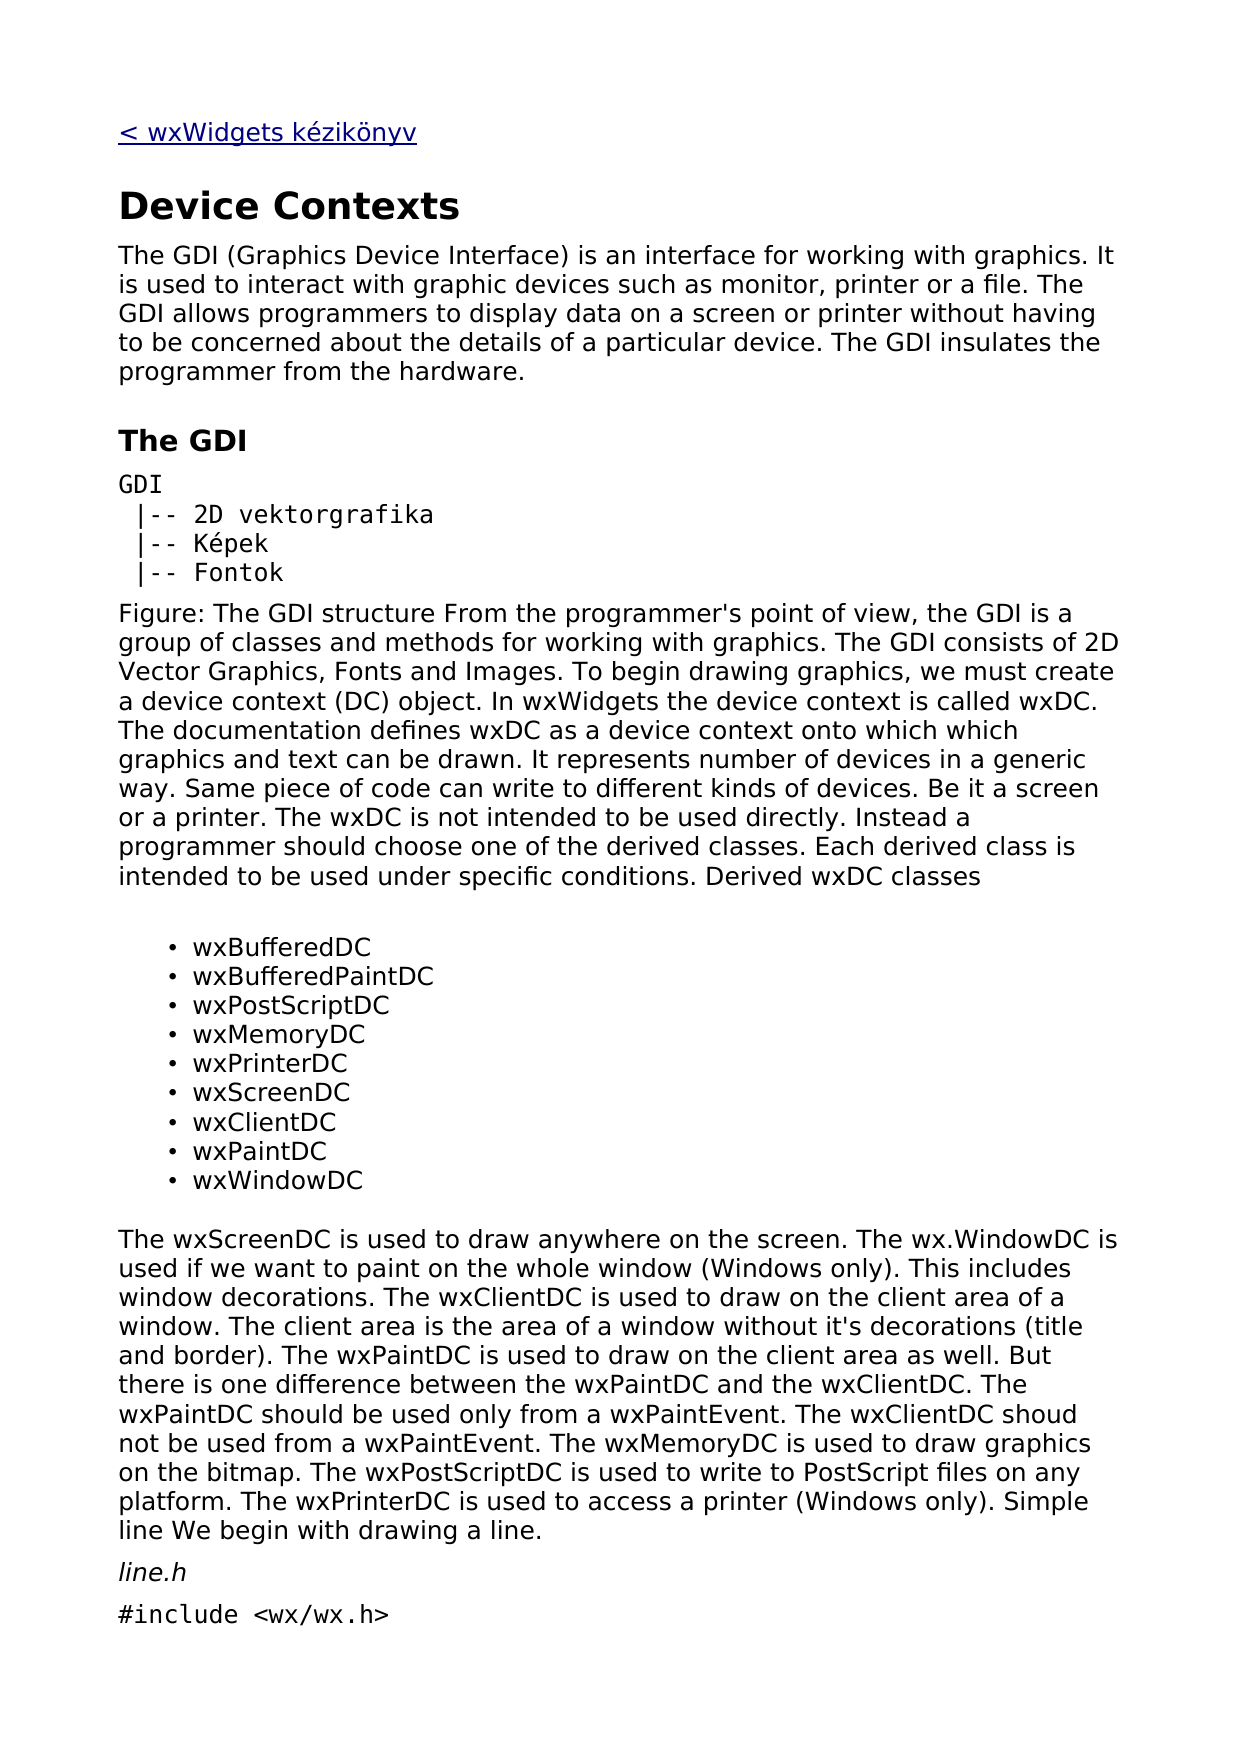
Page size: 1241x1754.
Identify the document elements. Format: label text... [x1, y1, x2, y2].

list wxPaintDC [177, 1137, 1122, 1166]
text < wxWidgets kézikönyv [118, 118, 1122, 147]
text line.h [118, 1558, 1122, 1587]
list wxWindowDC [177, 1166, 1122, 1195]
list wxPrinterDC [177, 1049, 1122, 1079]
text The wxScreenDC is used to draw anywhere on the screen. The wx.WindowDC is used if we want to paint on the whole window (Windows only). This includes window decorations. The wxClientDC is used to draw on the client area of a window. The client area is the area of a window without it's decorations (title and border). The wxPaintDC is used to draw on the client area as well. But there is one difference between the wxPaintDC and the wxClientDC. The wxPaintDC should be used only from a wxPaintEvent. The wxClientDC shoud not be used from a wxPaintEvent. The wxMemoryDC is used to draw graphics on the bitmap. The wxPostScriptDC is used to write to PostScript files on any platform. The wxPrinterDC is used to access a printer (Windows only). Simple line We begin with drawing a line. [118, 1225, 1122, 1546]
text Figure: The GDI structure From the programmer's point of view, the GDI is a group of classes and methods for working with graphics. The GDI consists of 2D Vector Graphics, Fonts and Images. To begin drawing graphics, we must create a device context (DC) object. In wxWidgets the device context is called wxDC. The documentation defines wxDC as a device context onto which which graphics and text can be drawn. It represents number of devices in a generic way. Same piece of code can write to different kinds of devices. Be it a screen or a printer. The wxDC is not intended to be used directly. Instead a programmer should choose one of the derived classes. Each derived class is intended to be used under specific conditions. Derived wxDC classes [118, 599, 1122, 891]
text The GDI (Graphics Device Interface) is an interface for working with graphics. It is used to interact with graphic devices such as monitor, printer or a file. The GDI allows programmers to display data on a screen or printer without having to be concerned about the details of a particular device. The GDI insulates the programmer from the hardware. [118, 241, 1122, 387]
list wxMemoryDC [177, 1020, 1122, 1049]
text GDI |-- 2D vektorgrafika |-- Képek |-- Fontok [118, 471, 1122, 587]
list wxBufferedPaintDC [177, 962, 1122, 991]
list wxScreenDC [177, 1079, 1122, 1108]
text #include <wx/wx.h> [118, 1600, 1122, 1629]
list wxBufferedDC [177, 933, 1122, 962]
list wxClientDC [177, 1108, 1122, 1137]
subtitle The GDI [118, 424, 1122, 458]
subtitle Device Contexts [118, 185, 1122, 228]
list wxPostScriptDC [177, 991, 1122, 1020]
